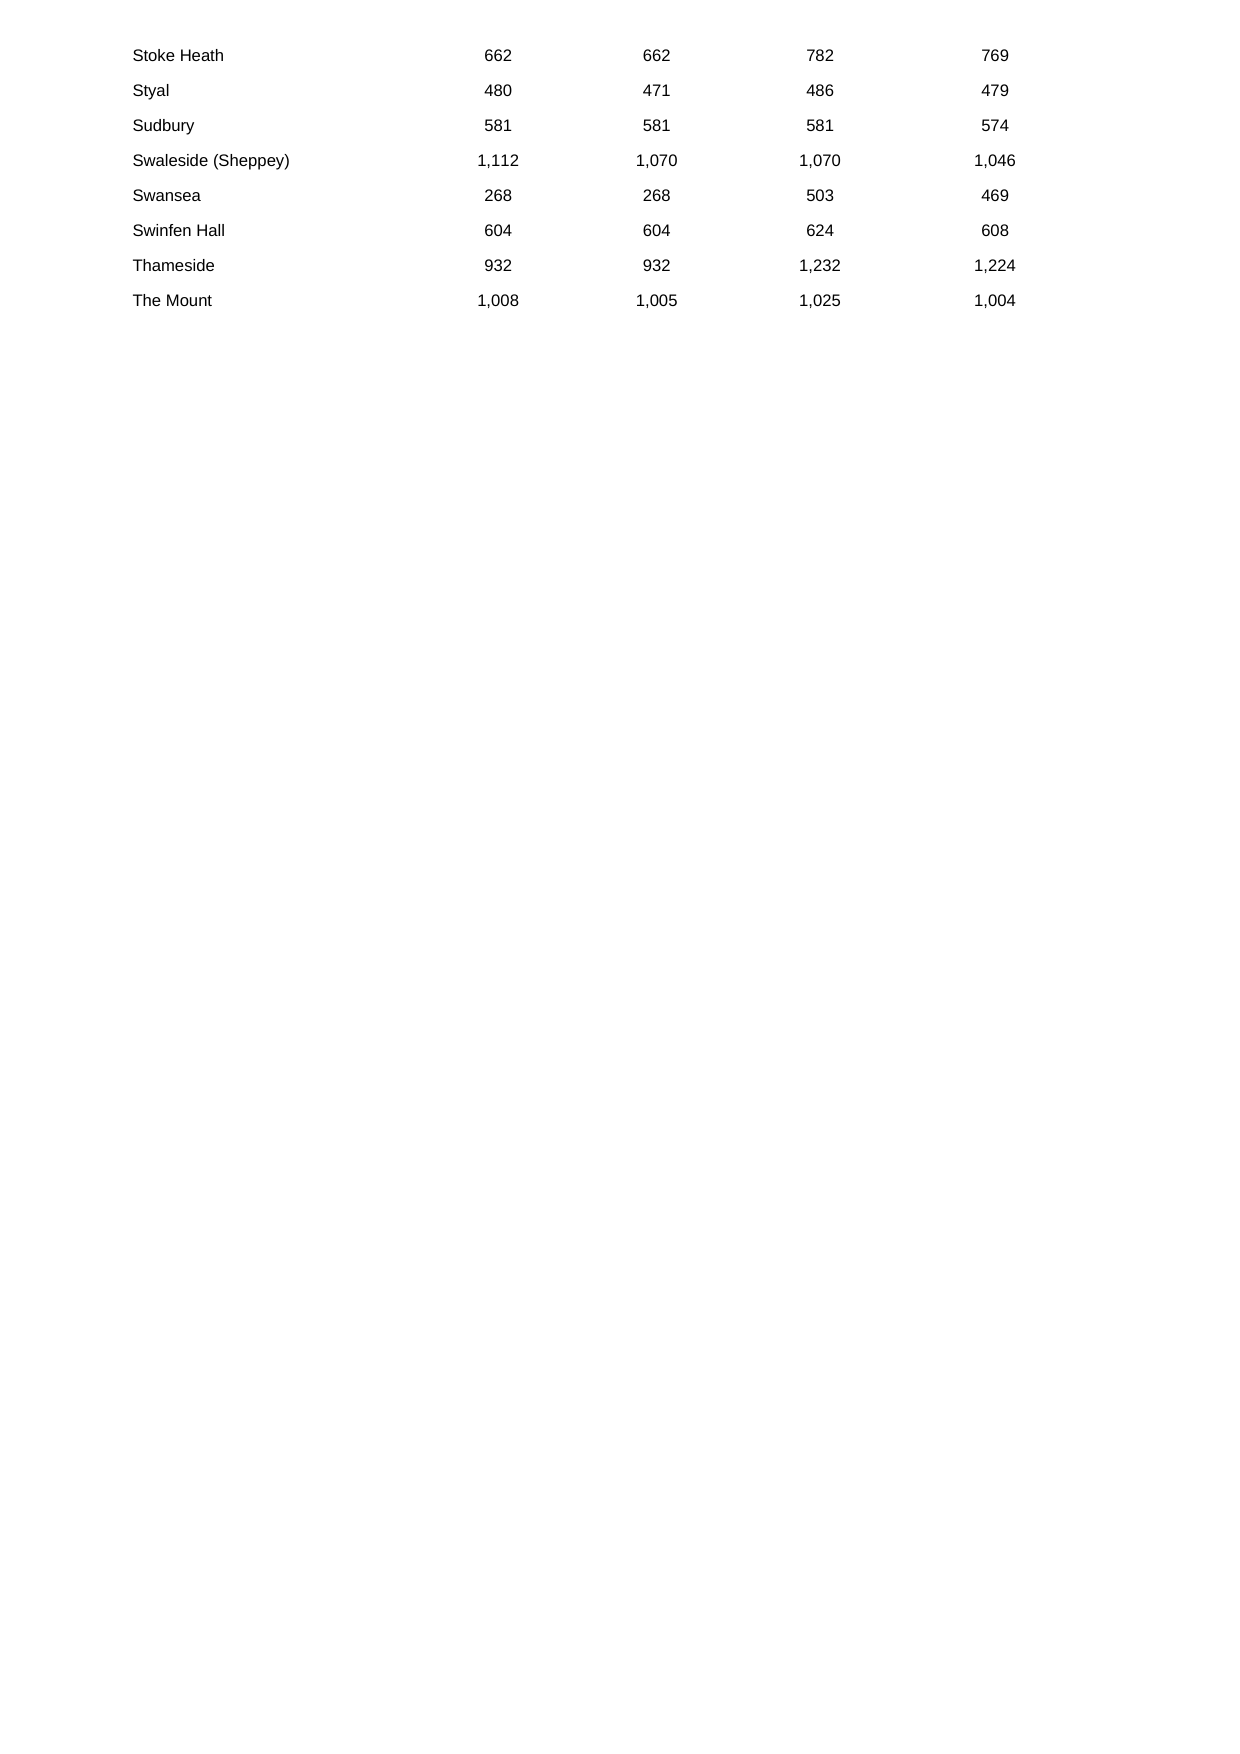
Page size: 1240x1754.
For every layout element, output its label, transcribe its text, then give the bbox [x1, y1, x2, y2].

text Swaleside (Sheppey) 1,112 1,070 1,070 1,046 [132, 142, 1108, 171]
text Stoke Heath 662 662 782 769 [132, 37, 1108, 66]
text Swansea 268 268 503 469 [132, 177, 1108, 206]
text Styal 480 471 486 479 [132, 72, 1108, 101]
text Swinfen Hall 604 604 624 608 [132, 212, 1108, 241]
text The Mount 1,008 1,005 1,025 1,004 [132, 282, 1108, 311]
text Thameside 932 932 1,232 1,224 [132, 247, 1108, 276]
text Sudbury 581 581 581 574 [132, 107, 1108, 136]
